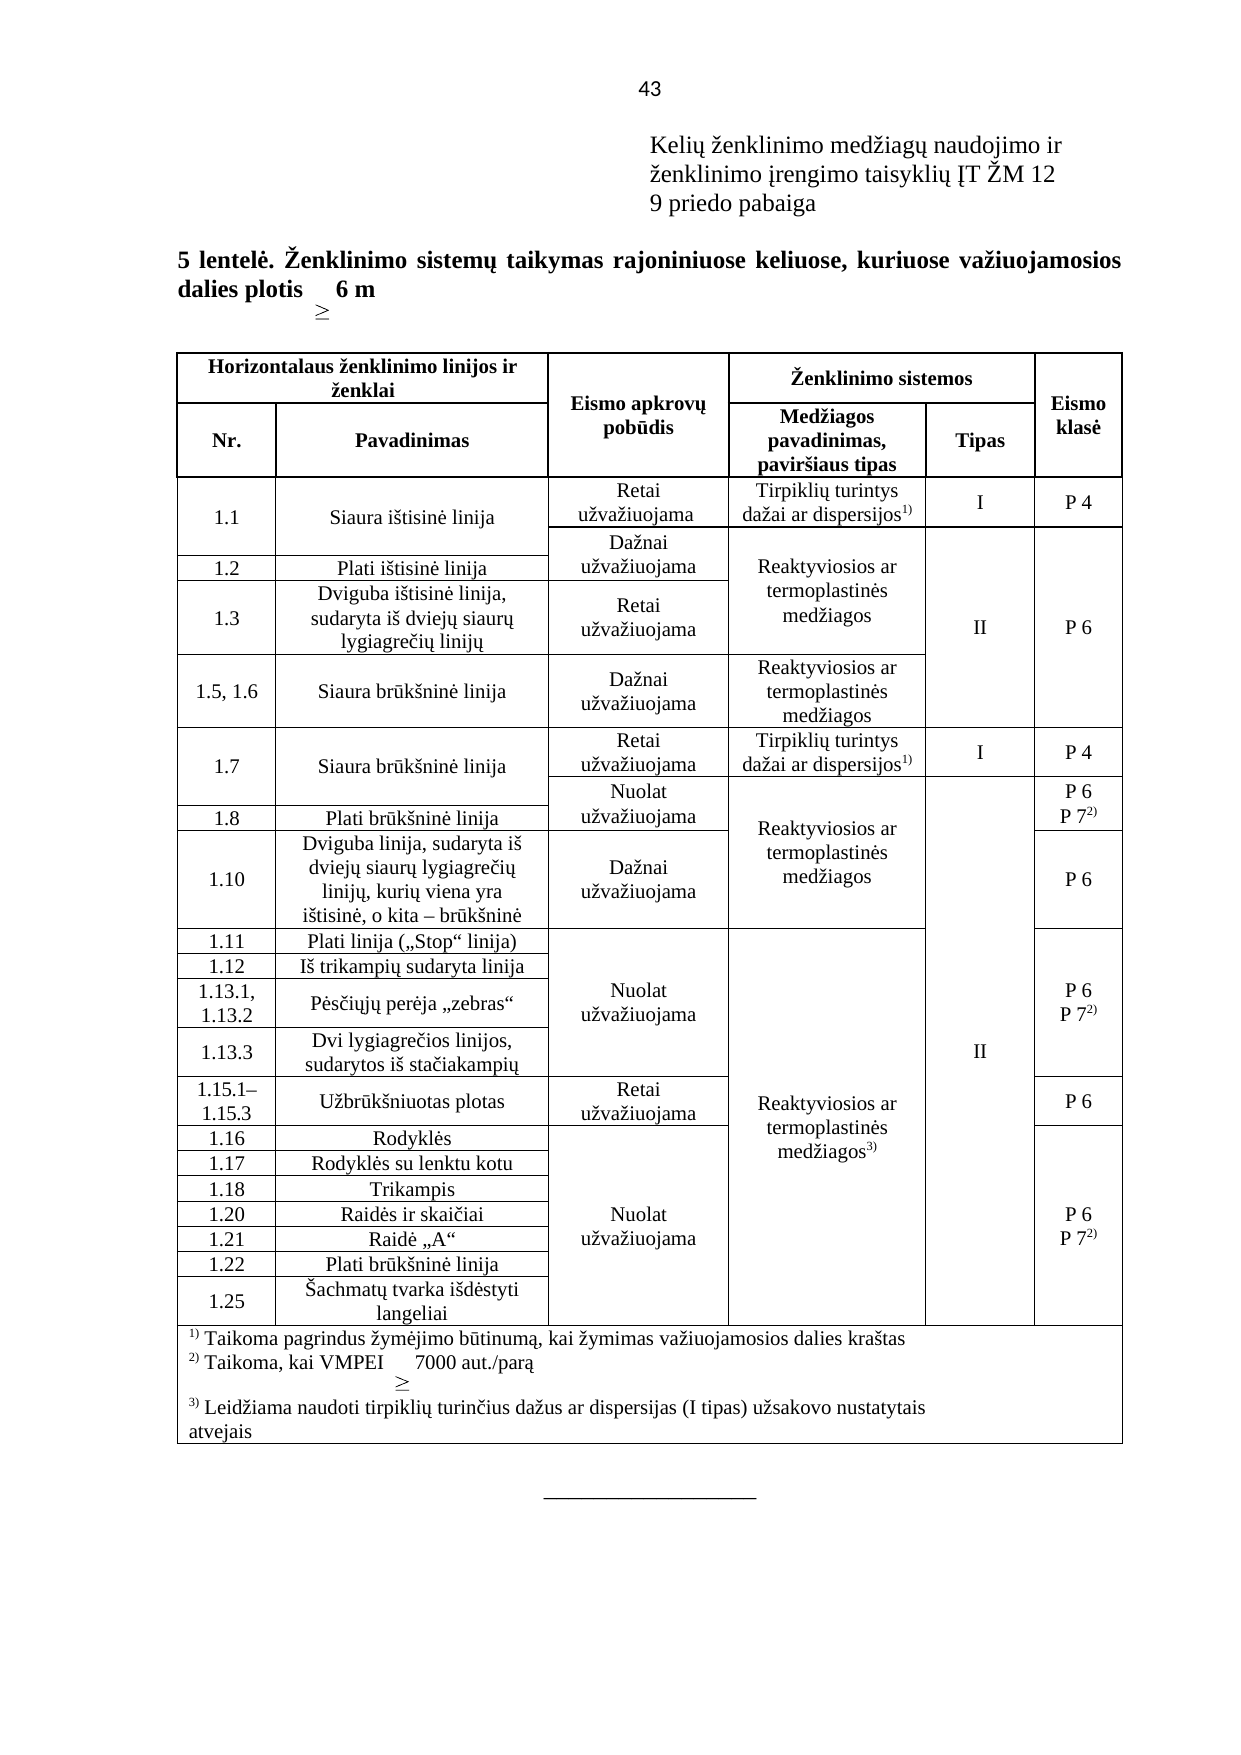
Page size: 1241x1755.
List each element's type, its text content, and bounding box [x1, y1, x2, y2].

table_cell Retai užvažiuojama [549, 1077, 728, 1125]
table_cell 1.13.1, 1.13.2 [178, 979, 275, 1027]
table_cell Nuolat užvažiuojama [549, 777, 728, 830]
table_cell Reaktyviosios ar termoplastinės medžiagos3) [729, 929, 925, 1325]
table_cell 1.13.3 [178, 1028, 275, 1076]
table_cell Užbrūkšniuotas plotas [276, 1077, 548, 1125]
table_cell P 6 [1035, 831, 1122, 927]
table_cell Dažnai užvažiuojama [549, 831, 728, 927]
table_cell Dažnai užvažiuojama [549, 528, 728, 580]
text 9 priedo pabaiga [649, 188, 1122, 217]
table_cell Reaktyviosios ar termoplastinės medžiagos [729, 528, 925, 653]
table_cell 1.22 [178, 1252, 275, 1276]
table_cell Reaktyviosios ar termoplastinės medžiagos [729, 655, 925, 727]
table_cell 1.16 [178, 1126, 275, 1150]
table_cell 1.7 [178, 728, 275, 805]
table_cell Nuolat užvažiuojama [549, 929, 728, 1076]
table_cell 1.2 [178, 556, 275, 580]
text Kelių ženklinimo medžiagų naudojimo ir [649, 131, 1122, 159]
table_cell Pavadinimas [277, 404, 547, 476]
table_cell Retai užvažiuojama [549, 728, 728, 776]
table_cell Plati linija („Stop“ linija) [276, 929, 548, 953]
table_cell 1.12 [178, 954, 275, 978]
table_cell P 6 [1035, 528, 1122, 727]
table_cell 1.10 [178, 831, 275, 927]
table_cell P 4 [1035, 728, 1122, 776]
table_cell 1.3 [178, 581, 275, 653]
table_cell [1063, 1326, 1122, 1443]
table_cell Retai užvažiuojama [549, 478, 728, 526]
table_cell P 6 P 72) [1035, 929, 1122, 1076]
table_cell Dviguba linija, sudaryta iš dviejų siaurų lygiagrečių linijų, kurių viena yra ištisinė, o kita – brūkšninė [276, 831, 548, 927]
table_cell Pėsčiųjų perėja „zebras“ [276, 979, 548, 1027]
table_cell Siaura brūkšninė linija [276, 728, 548, 805]
table_cell Dviguba ištisinė linija, sudaryta iš dviejų siaurų lygiagrečių linijų [276, 581, 548, 653]
table_cell 1.25 [178, 1277, 275, 1325]
table_cell 1) Taikoma pagrindus žymėjimo būtinumą, kai žymimas važiuojamosios dalies kraštas 2) Taikoma, kai VMPEI >= 7000 aut./parą 3) Leidžiama naudoti tirpiklių turinčius dažus ar dispersijas (I tipas) užsakovo nustatytais atvejais [178, 1326, 1000, 1443]
table_cell Rodyklės su lenktu kotu [276, 1151, 548, 1175]
table_cell I [926, 478, 1034, 526]
table_cell 1.15.1–1.15.3 [178, 1077, 275, 1125]
table_cell I [926, 728, 1034, 776]
table_cell Plati brūkšninė linija [276, 1252, 548, 1276]
table_cell II [926, 528, 1034, 727]
table_cell 1.1 [178, 478, 275, 555]
table_cell P 6 P 72) [1035, 1126, 1122, 1325]
table_cell Plati ištisinė linija [276, 556, 548, 580]
table_header Horizontalaus ženklinimo linijos ir ženklai [178, 354, 547, 402]
table_cell 1.20 [178, 1202, 275, 1226]
table_cell Siaura brūkšninė linija [276, 655, 548, 727]
table_cell P 4 [1035, 478, 1122, 526]
table_cell II [926, 777, 1034, 1325]
table_cell [1000, 1326, 1034, 1443]
table_cell Dažnai užvažiuojama [549, 655, 728, 727]
table_cell Plati brūkšninė linija [276, 806, 548, 830]
table_cell P 6 P 72) [1035, 777, 1122, 830]
table_cell 1.8 [178, 806, 275, 830]
table_cell Retai užvažiuojama [549, 581, 728, 653]
text _________________ [177, 1473, 1122, 1502]
table_cell Tirpiklių turintys dažai ar dispersijos1) [729, 478, 925, 526]
table_cell 1.17 [178, 1151, 275, 1175]
table_header Eismo apkrovų pobūdis [549, 354, 728, 476]
table_cell Dvi lygiagrečios linijos, sudarytos iš stačiakampių [276, 1028, 548, 1076]
table_cell 1.5, 1.6 [178, 655, 275, 727]
table_cell Iš trikampių sudaryta linija [276, 954, 548, 978]
text 5 lentelė. Ženklinimo sistemų taikymas rajoniniuose keliuose, kuriuose važiuojamosios dalies plotis >= 6 m [177, 246, 1122, 323]
table_header Ženklinimo sistemos [730, 354, 1034, 402]
table_cell [1035, 1326, 1063, 1443]
table_cell Reaktyviosios ar termoplastinės medžiagos [729, 777, 925, 927]
table_cell 1.18 [178, 1176, 275, 1201]
table_cell Raidė „A“ [276, 1227, 548, 1251]
text ženklinimo įrengimo taisyklių ĮT ŽM 12 [649, 159, 1122, 188]
table_cell Tirpiklių turintys dažai ar dispersijos1) [729, 728, 925, 776]
table_cell 1.21 [178, 1227, 275, 1251]
table_cell 1.11 [178, 929, 275, 953]
table_header Eismo klasė [1036, 354, 1121, 476]
table_cell Raidės ir skaičiai [276, 1202, 548, 1226]
table_cell Nuolat užvažiuojama [549, 1126, 728, 1325]
table_cell Tipas [927, 404, 1034, 476]
table_cell Siaura ištisinė linija [276, 478, 548, 555]
table_cell P 6 [1035, 1077, 1122, 1125]
table_cell Nr. [178, 404, 275, 476]
table_cell Trikampis [276, 1176, 548, 1201]
table_cell Rodyklės [276, 1126, 548, 1150]
table_cell Medžiagos pavadinimas, paviršiaus tipas [730, 404, 925, 476]
table_cell Šachmatų tvarka išdėstyti langeliai [276, 1277, 548, 1325]
